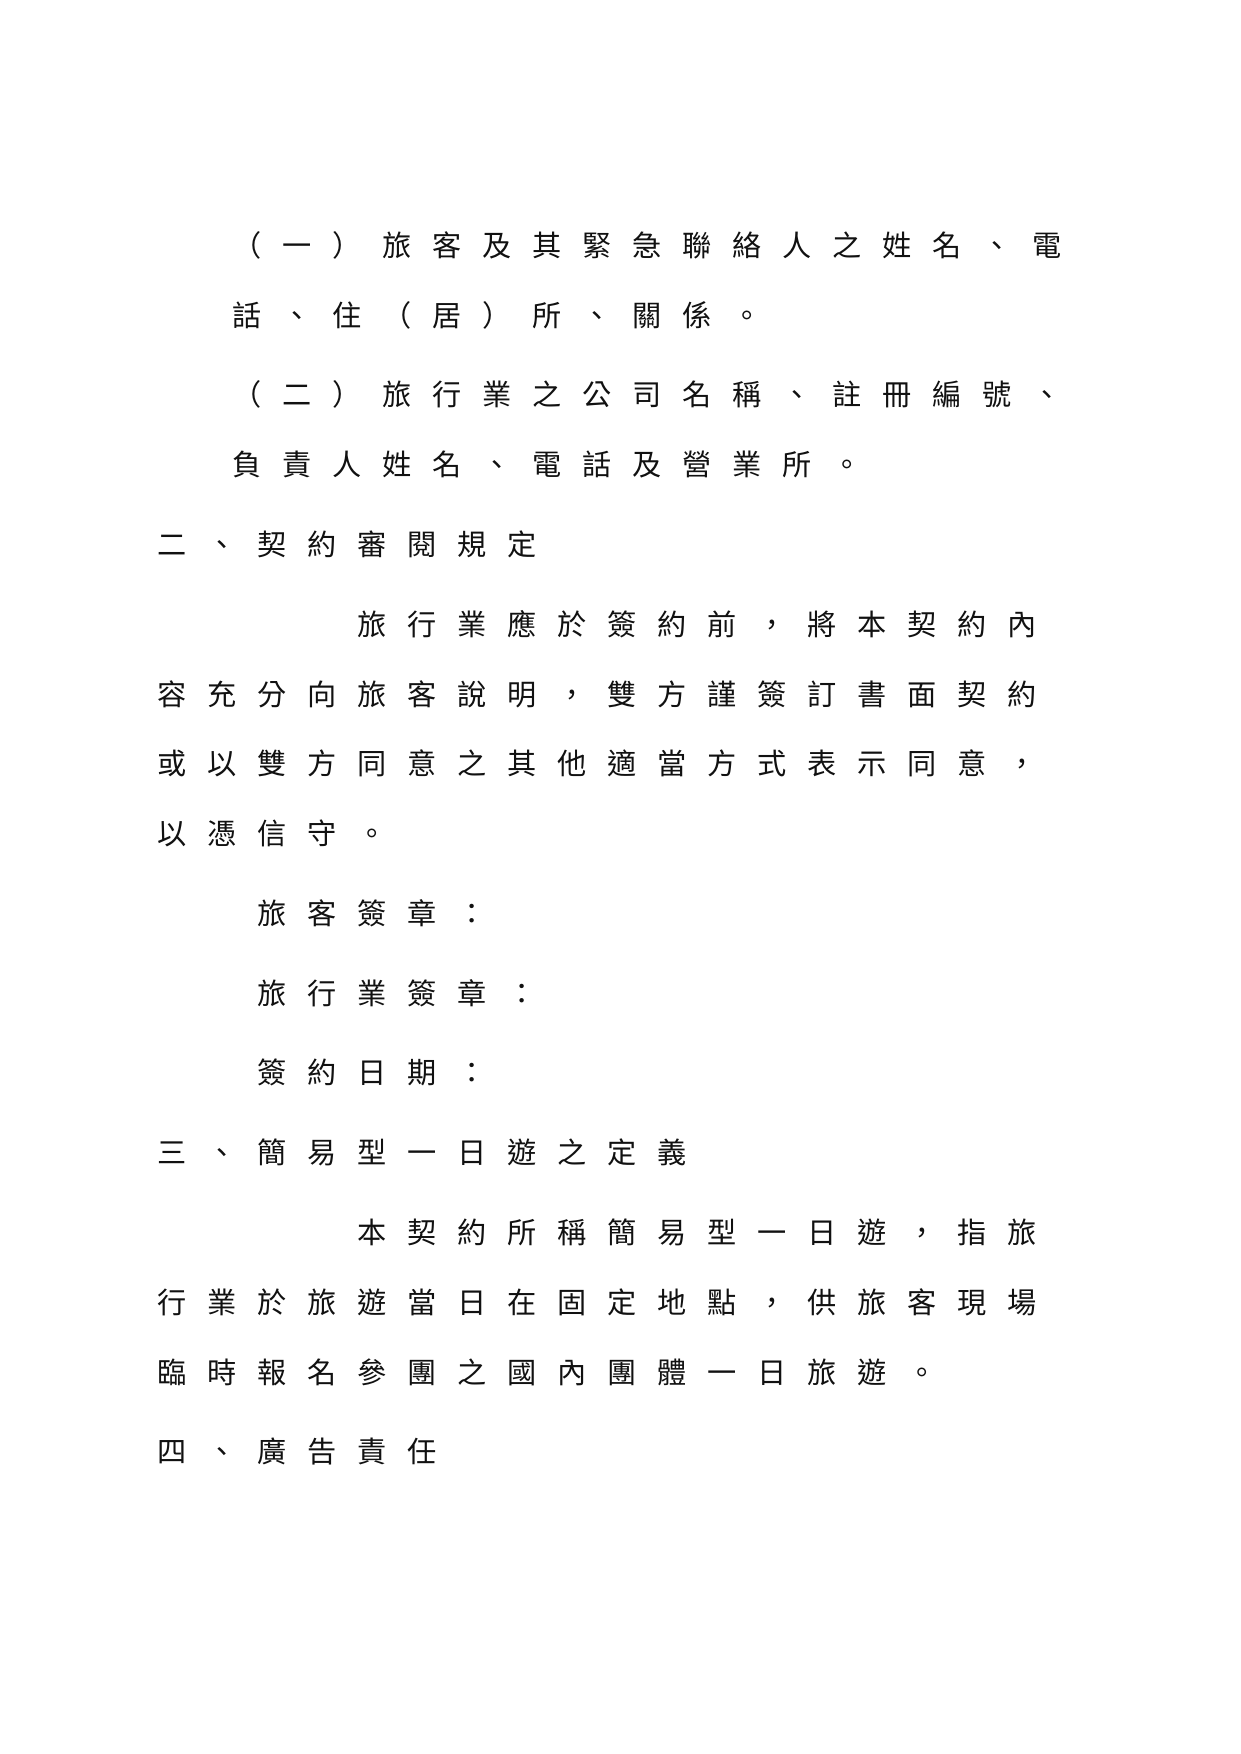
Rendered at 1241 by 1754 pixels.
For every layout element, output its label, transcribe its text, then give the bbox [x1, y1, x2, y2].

text 本契約所稱簡易型一日遊，指旅行業於旅遊當日在固定地點，供旅客現場臨時報名參團之國內團體一日旅遊。 [158, 1196, 1083, 1405]
text 二、契約審閱規定 [158, 508, 1083, 577]
text 旅客簽章： [158, 877, 1083, 946]
text 簽約日期： [158, 1036, 1083, 1106]
text （一）旅客及其緊急聯絡人之姓名、電話、住（居）所、關係。 [233, 208, 1083, 348]
text （二）旅行業之公司名稱、註冊編號、負責人姓名、電話及營業所。 [233, 358, 1083, 498]
text 四、廣告責任 [158, 1415, 1083, 1485]
text 旅行業應於簽約前，將本契約內容充分向旅客說明，雙方謹簽訂書面契約或以雙方同意之其他適當方式表示同意，以憑信守。 [158, 587, 1083, 867]
text 三、簡易型一日遊之定義 [158, 1116, 1083, 1186]
text 旅行業簽章： [158, 956, 1083, 1026]
